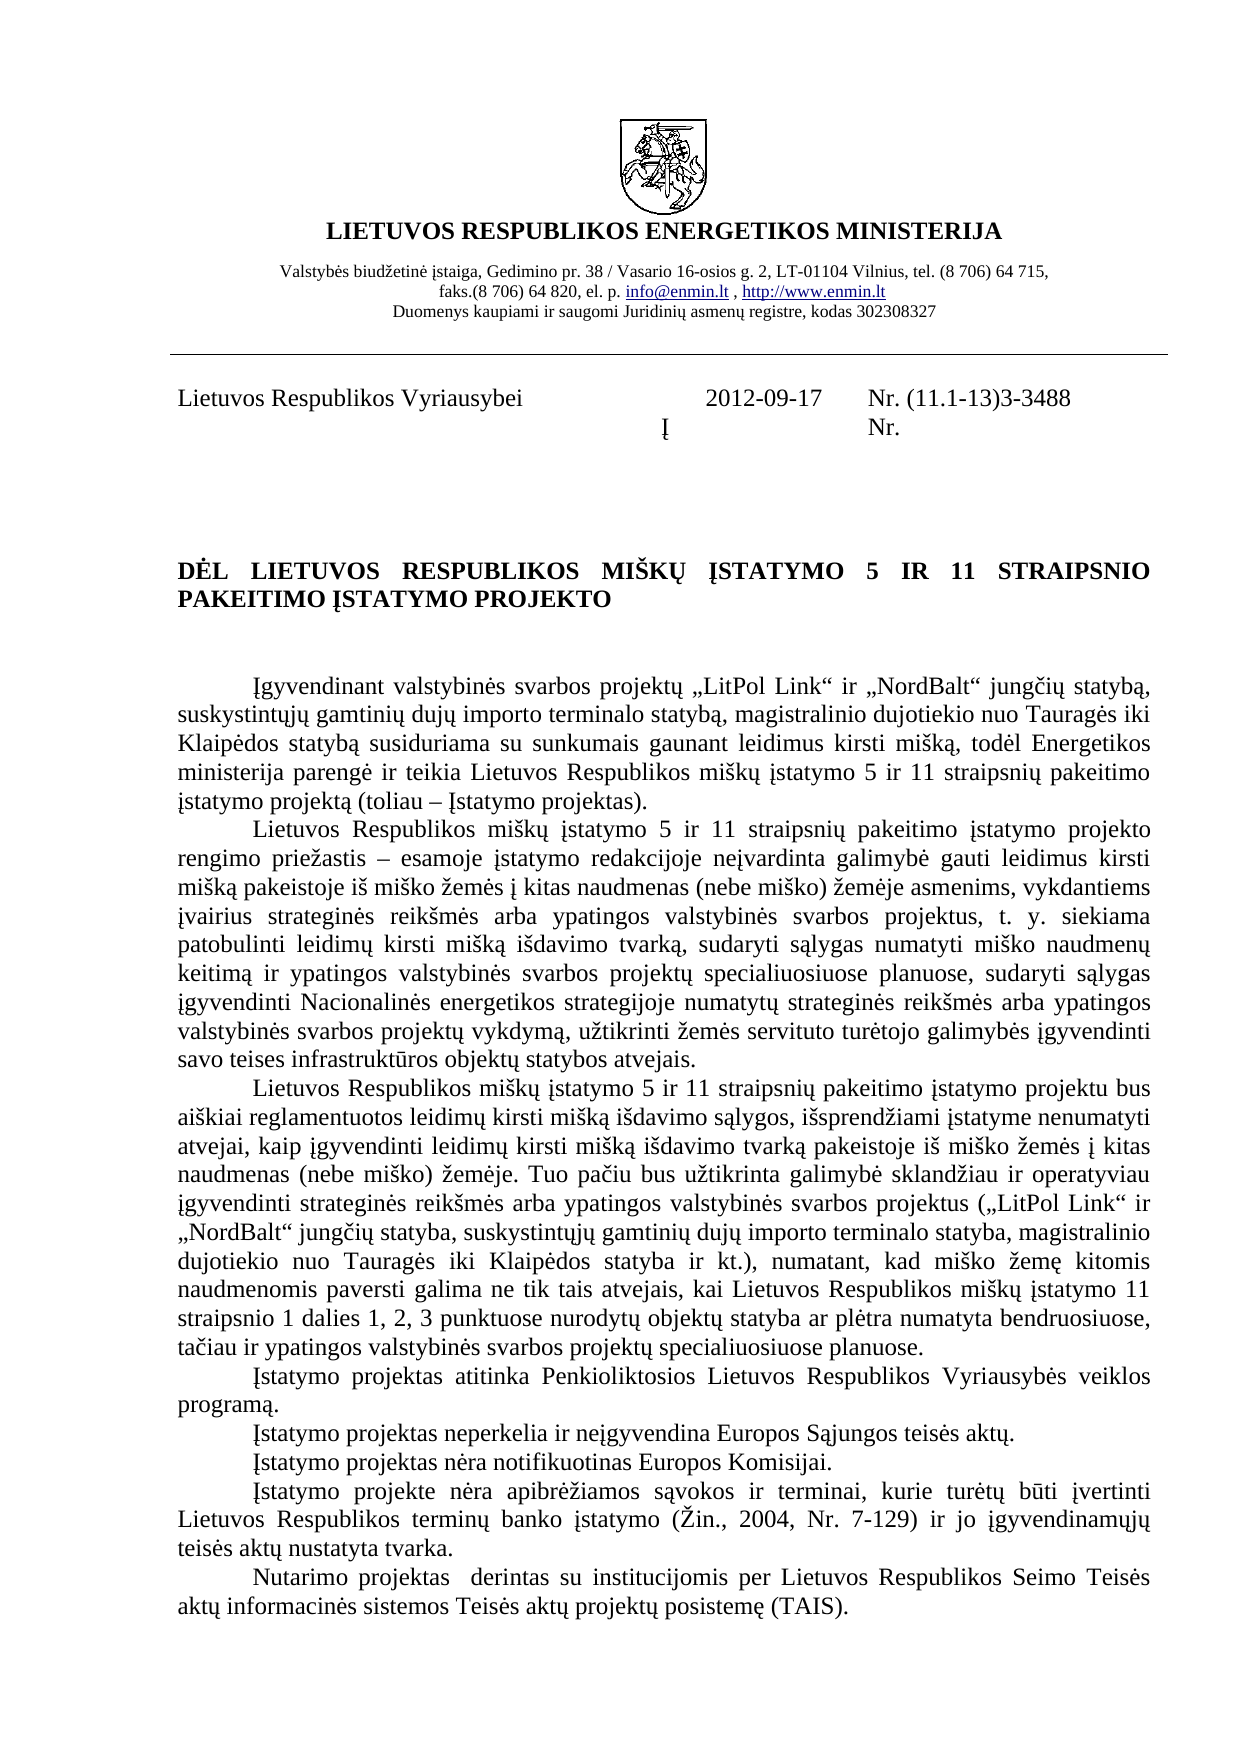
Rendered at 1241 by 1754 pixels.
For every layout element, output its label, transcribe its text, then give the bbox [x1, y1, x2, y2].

table_cell [868, 498, 1144, 527]
table_cell [661, 470, 705, 498]
text Lietuvos Respublikos miškų įstatymo 5 ir 11 straipsnių pakeitimo įstatymo projekto rengimo priežastis – esamoje įstatymo redakcijoje neįvardinta galimybė gauti leidimus kirsti mišką pakeistoje iš miško žemės į kitas naudmenas (nebe miško) žemėje asmenims, vykdantiems įvairius strateginės reikšmės arba ypatingos valstybinės svarbos projektus, t. y. siekiama patobulinti leidimų kirsti mišką išdavimo tvarką, sudaryti sąlygas numatyti miško naudmenų keitimą ir ypatingos valstybinės svarbos projektų specialiuosiuose planuose, sudaryti sąlygas įgyvendinti Nacionalinės energetikos strategijoje numatytų strateginės reikšmės arba ypatingos valstybinės svarbos projektų vykdymą, užtikrinti žemės servituto turėtojo galimybės įgyvendinti savo teises infrastruktūros objektų statybos atvejais. [177, 814, 1152, 1073]
table_cell [705, 412, 868, 441]
table_cell Į [661, 412, 705, 441]
table_cell [661, 498, 705, 527]
table_cell [661, 441, 705, 469]
table_cell [868, 441, 1144, 469]
table_cell [177, 498, 661, 527]
table_cell [177, 527, 1144, 556]
table_header Nr. (11.1-13)3-3488 [868, 383, 1144, 412]
text DĖL LIETUVOS RESPUBLIKOS MIŠKŲ ĮSTATYMO 5 IR 11 STRAIPSNIO PAKEITIMO ĮSTATYMO PROJEKTO [177, 556, 1152, 613]
text Įstatymo projektas nėra notifikuotinas Europos Komisijai. [177, 1447, 1152, 1476]
table_header [661, 383, 705, 412]
text Duomenys kaupiami ir saugomi Juridinių asmenų registre, kodas 302308327 [177, 301, 1152, 322]
text Įgyvendinant valstybinės svarbos projektų „LitPol Link“ ir „NordBalt“ jungčių statybą, suskystintųjų gamtinių dujų importo terminalo statybą, magistralinio dujotiekio nuo Tauragės iki Klaipėdos statybą susiduriama su sunkumais gaunant leidimus kirsti mišką, todėl Energetikos ministerija parengė ir teikia Lietuvos Respublikos miškų įstatymo 5 ir 11 straipsnių pakeitimo įstatymo projektą (toliau – Įstatymo projektas). [177, 671, 1152, 814]
text Įstatymo projektas neperkelia ir neįgyvendina Europos Sąjungos teisės aktų. [177, 1418, 1152, 1447]
text Įstatymo projekte nėra apibrėžiamos sąvokos ir terminai, kurie turėtų būti įvertinti Lietuvos Respublikos terminų banko įstatymo (Žin., 2004, Nr. 7-129) ir jo įgyvendinamųjų teisės aktų nustatyta tvarka. [177, 1476, 1152, 1562]
table_header 2012-09-17 [705, 383, 868, 412]
text Nutarimo projektas derintas su institucijomis per Lietuvos Respublikos Seimo Teisės aktų informacinės sistemos Teisės aktų projektų posistemę (TAIS). [177, 1562, 1152, 1619]
table_cell [705, 441, 868, 469]
table_cell Nr. [868, 412, 1144, 441]
text Įstatymo projektas atitinka Penkioliktosios Lietuvos Respublikos Vyriausybės veiklos programą. [177, 1361, 1152, 1418]
table_cell [705, 498, 868, 527]
text Lietuvos Respublikos miškų įstatymo 5 ir 11 straipsnių pakeitimo įstatymo projektu bus aiškiai reglamentuotos leidimų kirsti mišką išdavimo sąlygos, išsprendžiami įstatyme nenumatyti atvejai, kaip įgyvendinti leidimų kirsti mišką išdavimo tvarką pakeistoje iš miško žemės į kitas naudmenas (nebe miško) žemėje. Tuo pačiu bus užtikrinta galimybė sklandžiau ir operatyviau įgyvendinti strateginės reikšmės arba ypatingos valstybinės svarbos projektus („LitPol Link“ ir „NordBalt“ jungčių statyba, suskystintųjų gamtinių dujų importo terminalo statyba, magistralinio dujotiekio nuo Tauragės iki Klaipėdos statyba ir kt.), numatant, kad miško žemę kitomis naudmenomis paversti galima ne tik tais atvejais, kai Lietuvos Respublikos miškų įstatymo 11 straipsnio 1 dalies 1, 2, 3 punktuose nurodytų objektų statyba ar plėtra numatyta bendruosiuose, tačiau ir ypatingos valstybinės svarbos projektų specialiuosiuose planuose. [177, 1073, 1152, 1361]
table_cell [177, 441, 661, 469]
table_header Lietuvos Respublikos Vyriausybei [177, 383, 661, 441]
table_cell [868, 470, 1144, 498]
text LIETUVOS RESPUBLIKOS energetikos MINISTERIJA [177, 135, 1152, 244]
table_cell [705, 470, 868, 498]
text Valstybės biudžetinė įstaiga, Gedimino pr. 38 / Vasario 16-osios g. 2, LT-01104 Vilnius, tel. (8 706) 64 715, faks.(8 706) 64 820, el. p. info@enmin.lt , http://www.enmin.lt [177, 261, 1152, 301]
table_cell [177, 470, 661, 498]
